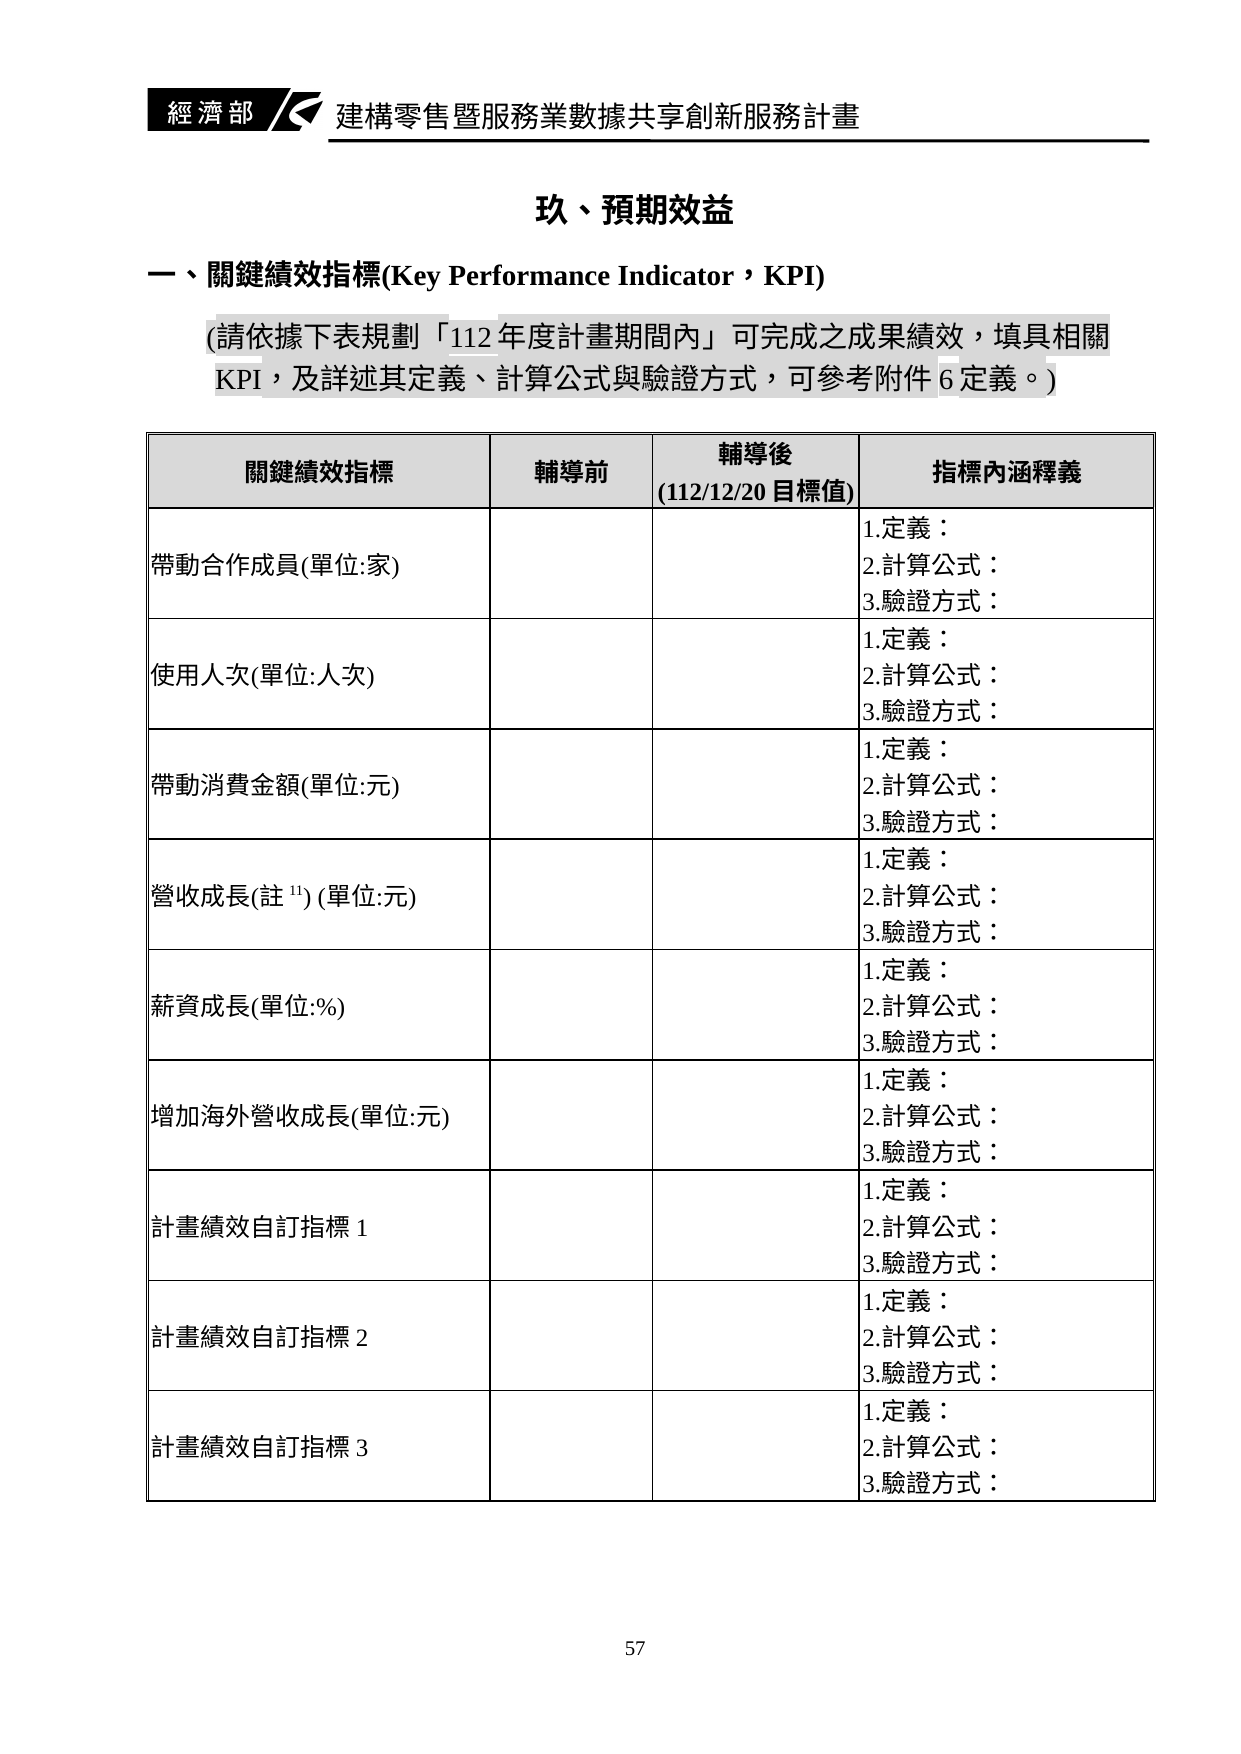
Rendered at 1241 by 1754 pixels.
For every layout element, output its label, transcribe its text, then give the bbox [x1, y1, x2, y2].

table_cell [491, 840, 652, 948]
table_cell [653, 840, 858, 948]
table_header 關鍵績效指標 [149, 435, 489, 507]
table_cell 薪資成長(單位:%) [149, 950, 489, 1059]
table_cell [653, 619, 858, 728]
table_cell 1.定義： 2.計算公式： 3.驗證方式： [860, 950, 1153, 1059]
table_cell 計畫績效自訂指標1 [149, 1171, 489, 1279]
table_cell [653, 1171, 858, 1279]
table_cell 1.定義： 2.計算公式： 3.驗證方式： [860, 1391, 1153, 1500]
table_cell 帶動合作成員(單位:家) [149, 509, 489, 618]
text (請依據下表規劃「112年度計畫期間內」可完成之成果績效，填具相關KPI，及詳述其定義、計算公式與驗證方式，可參考附件6定義。) [206, 313, 1122, 398]
table_header 輔導後 (112/12/20目標值) [653, 435, 858, 507]
table_cell 1.定義： 2.計算公式： 3.驗證方式： [860, 1061, 1153, 1169]
table_cell 1.定義： 2.計算公式： 3.驗證方式： [860, 619, 1153, 728]
table_cell 使用人次(單位:人次) [149, 619, 489, 728]
table_cell [653, 1391, 858, 1500]
table_cell 計畫績效自訂指標2 [149, 1281, 489, 1390]
picture [147, 88, 323, 131]
table_cell 1.定義： 2.計算公式： 3.驗證方式： [860, 730, 1153, 838]
table_cell [491, 730, 652, 838]
table_cell [491, 1391, 652, 1500]
table_cell 1.定義： 2.計算公式： 3.驗證方式： [860, 1171, 1153, 1279]
table_cell [491, 619, 652, 728]
table_cell [653, 1061, 858, 1169]
table_header 指標內涵釋義 [860, 435, 1153, 507]
table_cell [653, 730, 858, 838]
table_cell [491, 509, 652, 618]
table_cell 增加海外營收成長(單位:元) [149, 1061, 489, 1169]
subtitle 玖、預期效益 [148, 183, 1122, 232]
subtitle 一、關鍵績效指標(Key Performance Indicator，KPI) [148, 251, 1122, 294]
table_cell 1.定義： 2.計算公式： 3.驗證方式： [860, 1281, 1153, 1390]
table_cell 計畫績效自訂指標3 [149, 1391, 489, 1500]
table_header 輔導前 [491, 435, 652, 507]
table_cell [491, 1171, 652, 1279]
table_cell [653, 509, 858, 618]
table_cell 1.定義： 2.計算公式： 3.驗證方式： [860, 840, 1153, 948]
table_cell 營收成長(註11) (單位:元) [149, 840, 489, 948]
table_cell [653, 1281, 858, 1390]
table_cell [491, 950, 652, 1059]
table_cell 1.定義： 2.計算公式： 3.驗證方式： [860, 509, 1153, 618]
table_cell [491, 1061, 652, 1169]
table_cell [653, 950, 858, 1059]
table_cell 帶動消費金額(單位:元) [149, 730, 489, 838]
table_cell [491, 1281, 652, 1390]
